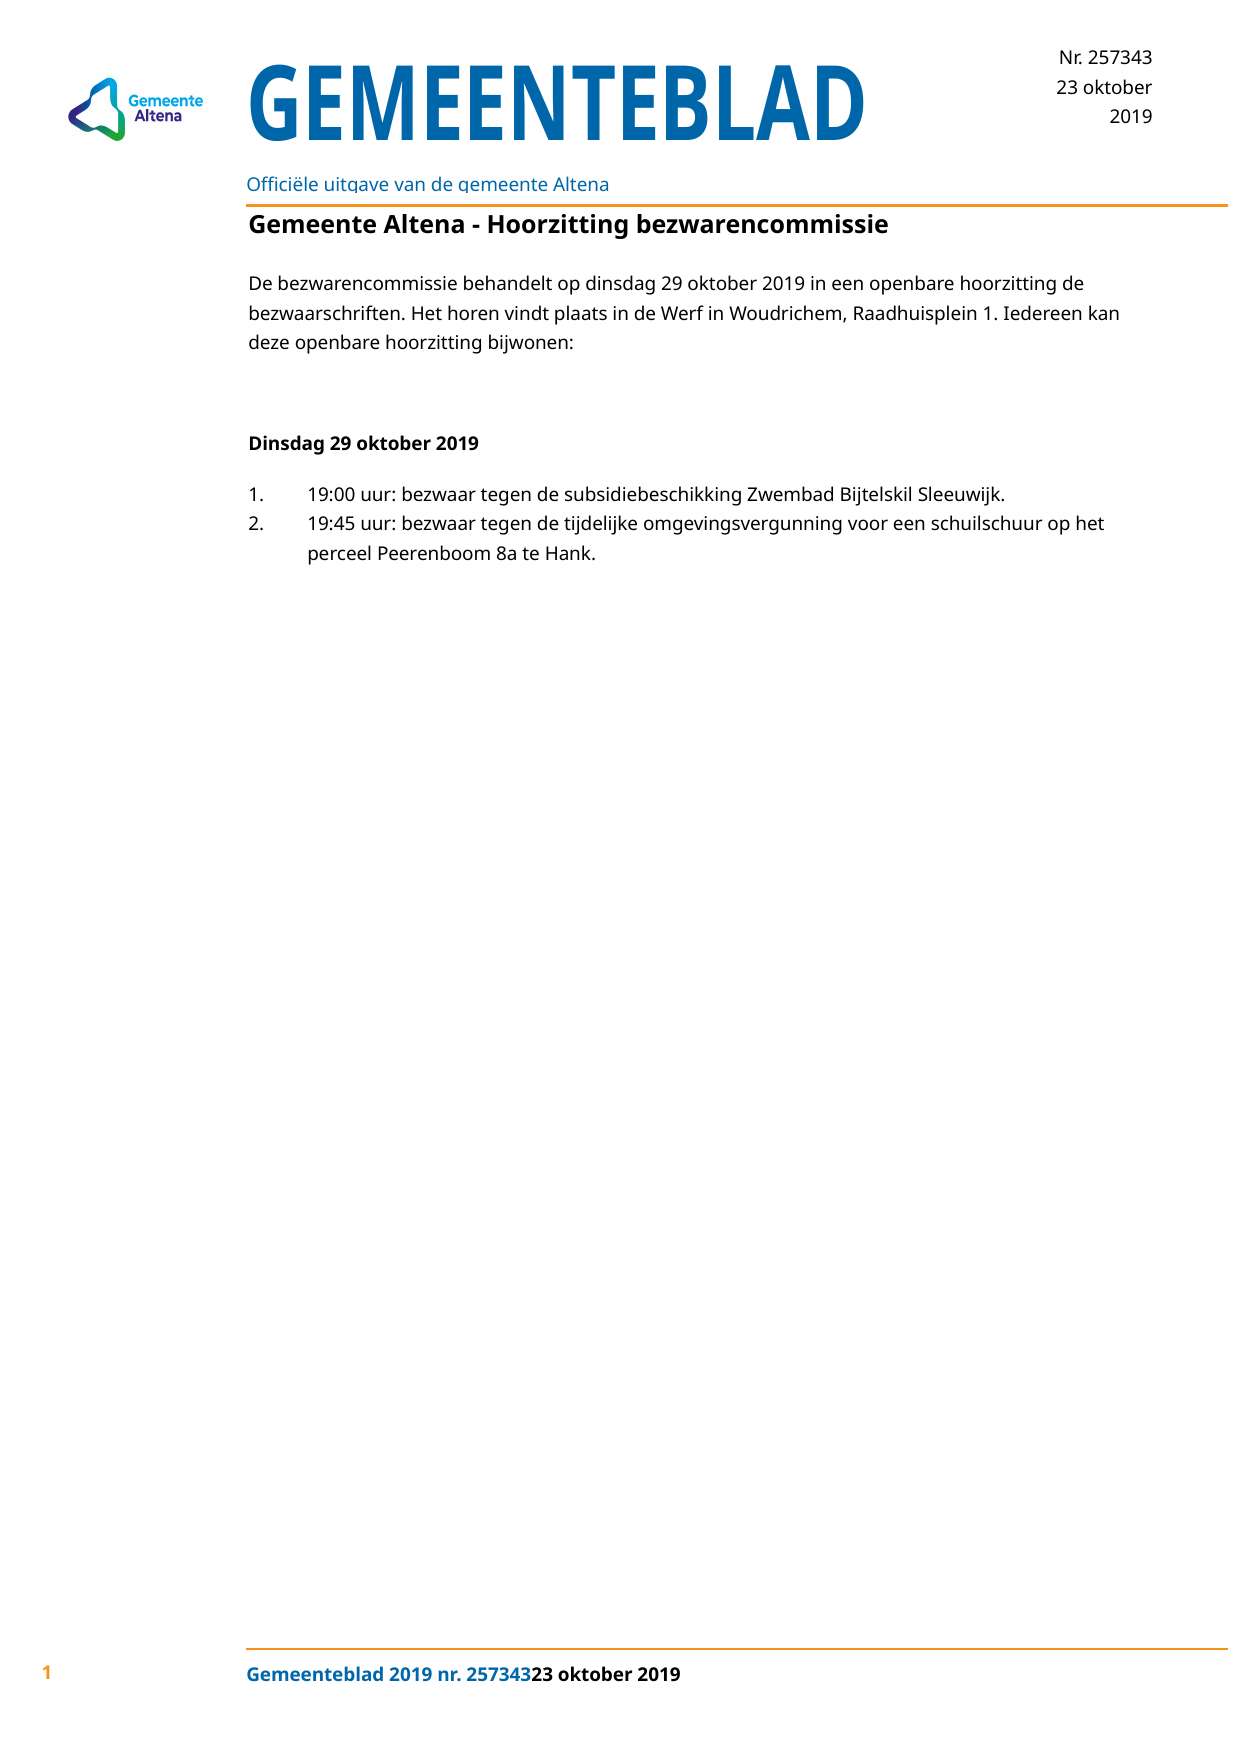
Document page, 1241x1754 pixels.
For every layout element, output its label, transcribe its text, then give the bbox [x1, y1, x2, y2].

list 19:45 uur: bezwaar tegen de tijdelijke omgevingsvergunning voor een schuilschuur op het perceel Peerenboom 8a te Hank. [248, 510, 1152, 566]
text Gemeente Altena - Hoorzitting bezwarencommissie [248, 207, 1152, 241]
text Dinsdag 29 oktober 2019 [248, 430, 1152, 456]
list 19:00 uur: bezwaar tegen de subsidiebeschikking Zwembad Bijtelskil Sleeuwijk. [248, 481, 1152, 506]
picture [41, 47, 231, 172]
text De bezwarencommissie behandelt op dinsdag 29 oktober 2019 in een openbare hoorzitting de bezwaarschriften. Het horen vindt plaats in de Werf in Woudrichem, Raadhuisplein 1. Iedereen kan deze openbare hoorzitting bijwonen: [248, 270, 1152, 355]
